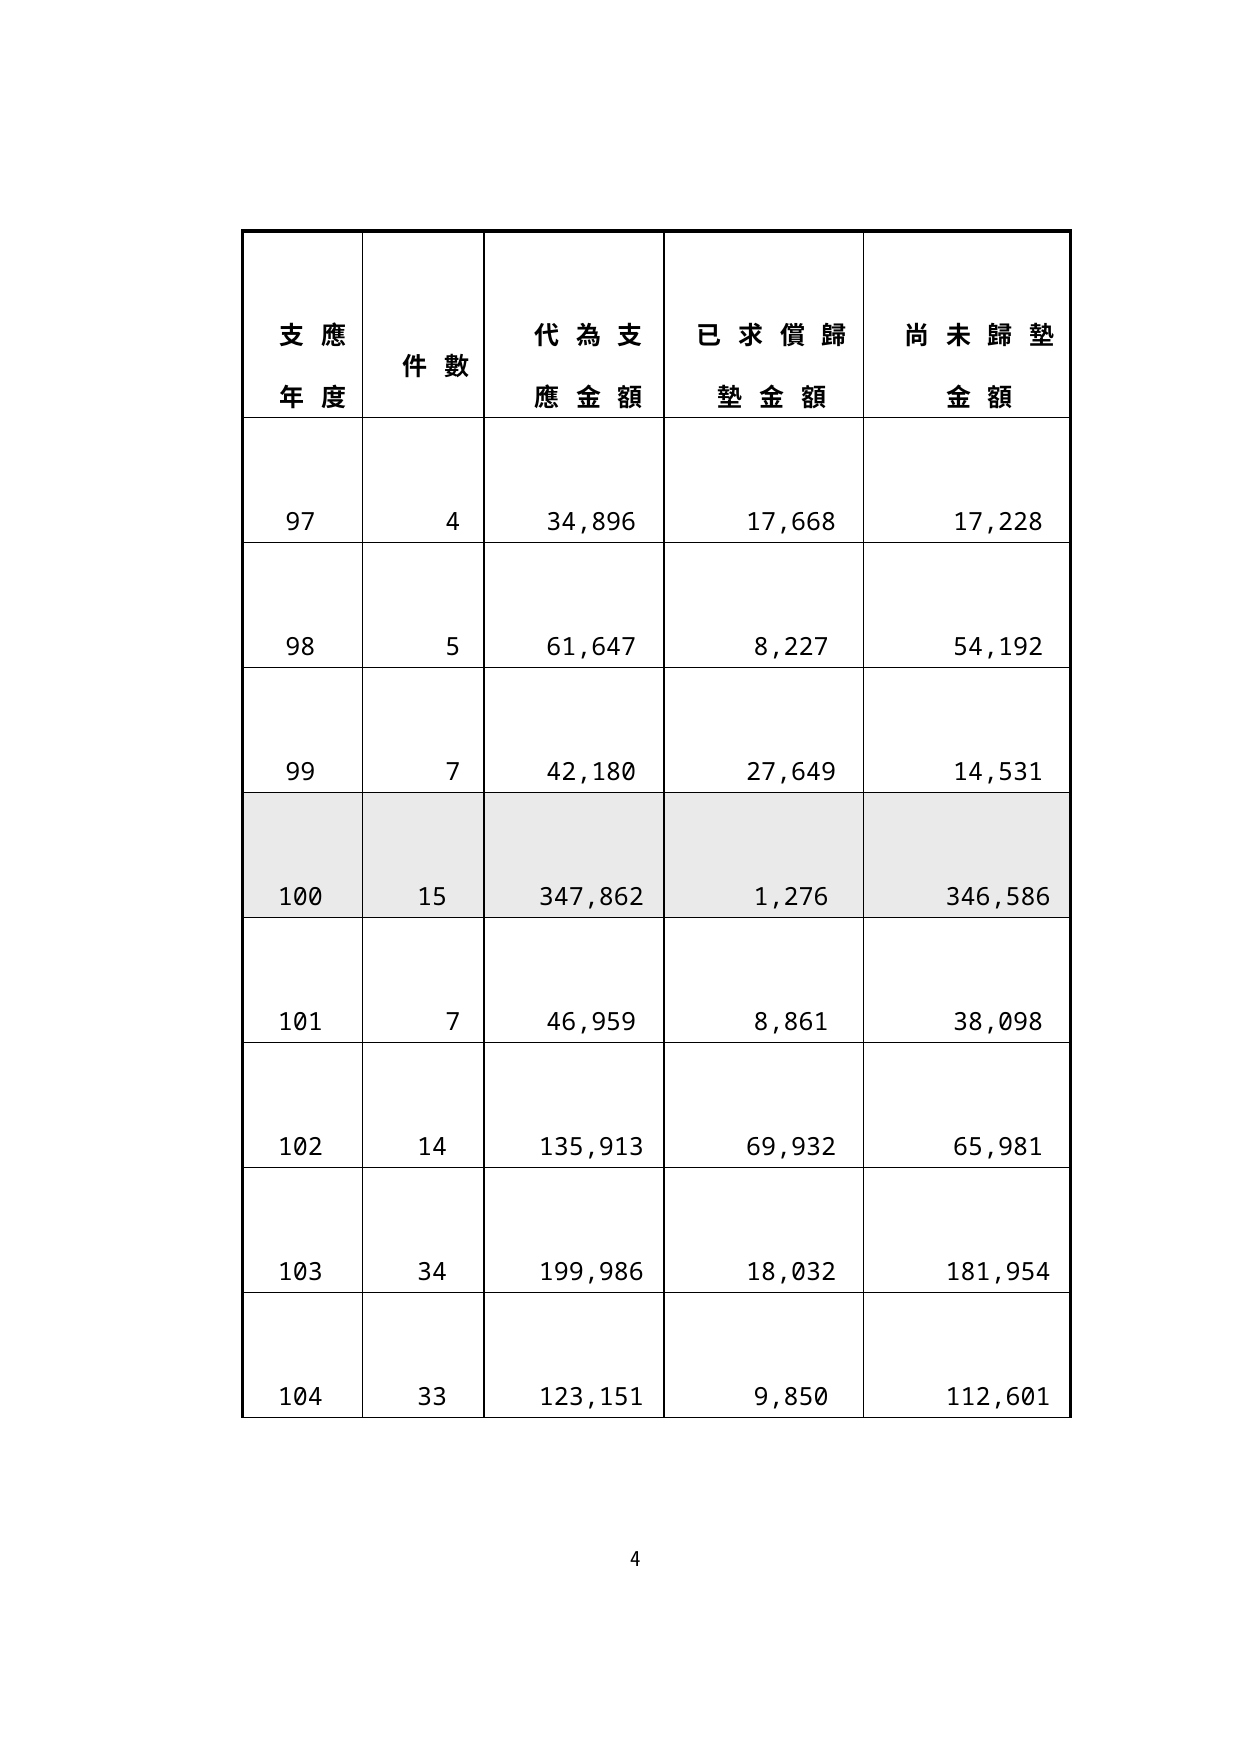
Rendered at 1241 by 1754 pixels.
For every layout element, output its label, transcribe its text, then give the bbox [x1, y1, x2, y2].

table_cell 17,668 [665, 418, 863, 542]
table_header 件數 [363, 233, 483, 417]
table_cell 17,228 [864, 418, 1069, 542]
table_cell 135,913 [485, 1043, 663, 1167]
table_cell 112,601 [864, 1293, 1069, 1417]
table_cell 103 [244, 1168, 362, 1292]
table_cell 34,896 [485, 418, 663, 542]
table_cell 54,192 [864, 543, 1069, 667]
table_cell 1,276 [665, 793, 863, 917]
table_cell 99 [244, 668, 362, 792]
table_cell 123,151 [485, 1293, 663, 1417]
table_cell 199,986 [485, 1168, 663, 1292]
table_header 支應年度 [244, 233, 362, 417]
table_cell 61,647 [485, 543, 663, 667]
table_cell 101 [244, 918, 362, 1042]
table_cell 102 [244, 1043, 362, 1167]
table_cell 15 [363, 793, 483, 917]
table_header 已求償歸墊金額 [665, 233, 863, 417]
table_cell 14,531 [864, 668, 1069, 792]
table_cell 18,032 [665, 1168, 863, 1292]
table_cell 9,850 [665, 1293, 863, 1417]
table_cell 46,959 [485, 918, 663, 1042]
table_cell 98 [244, 543, 362, 667]
table_cell 14 [363, 1043, 483, 1167]
table_cell 181,954 [864, 1168, 1069, 1292]
table_cell 5 [363, 543, 483, 667]
table_cell 8,861 [665, 918, 863, 1042]
table_cell 42,180 [485, 668, 663, 792]
table_cell 8,227 [665, 543, 863, 667]
table_cell 7 [363, 918, 483, 1042]
table_cell 346,586 [864, 793, 1069, 917]
table_cell 104 [244, 1293, 362, 1417]
table_cell 27,649 [665, 668, 863, 792]
table_header 代為支應金額 [485, 233, 663, 417]
table_cell 347,862 [485, 793, 663, 917]
table_cell 33 [363, 1293, 483, 1417]
table_cell 7 [363, 668, 483, 792]
table_cell 69,932 [665, 1043, 863, 1167]
table_header 尚未歸墊金額 [864, 233, 1069, 417]
table_cell 65,981 [864, 1043, 1069, 1167]
table_cell 100 [244, 793, 362, 917]
table_cell 4 [363, 418, 483, 542]
table_cell 38,098 [864, 918, 1069, 1042]
table_cell 34 [363, 1168, 483, 1292]
table_cell 97 [244, 418, 362, 542]
